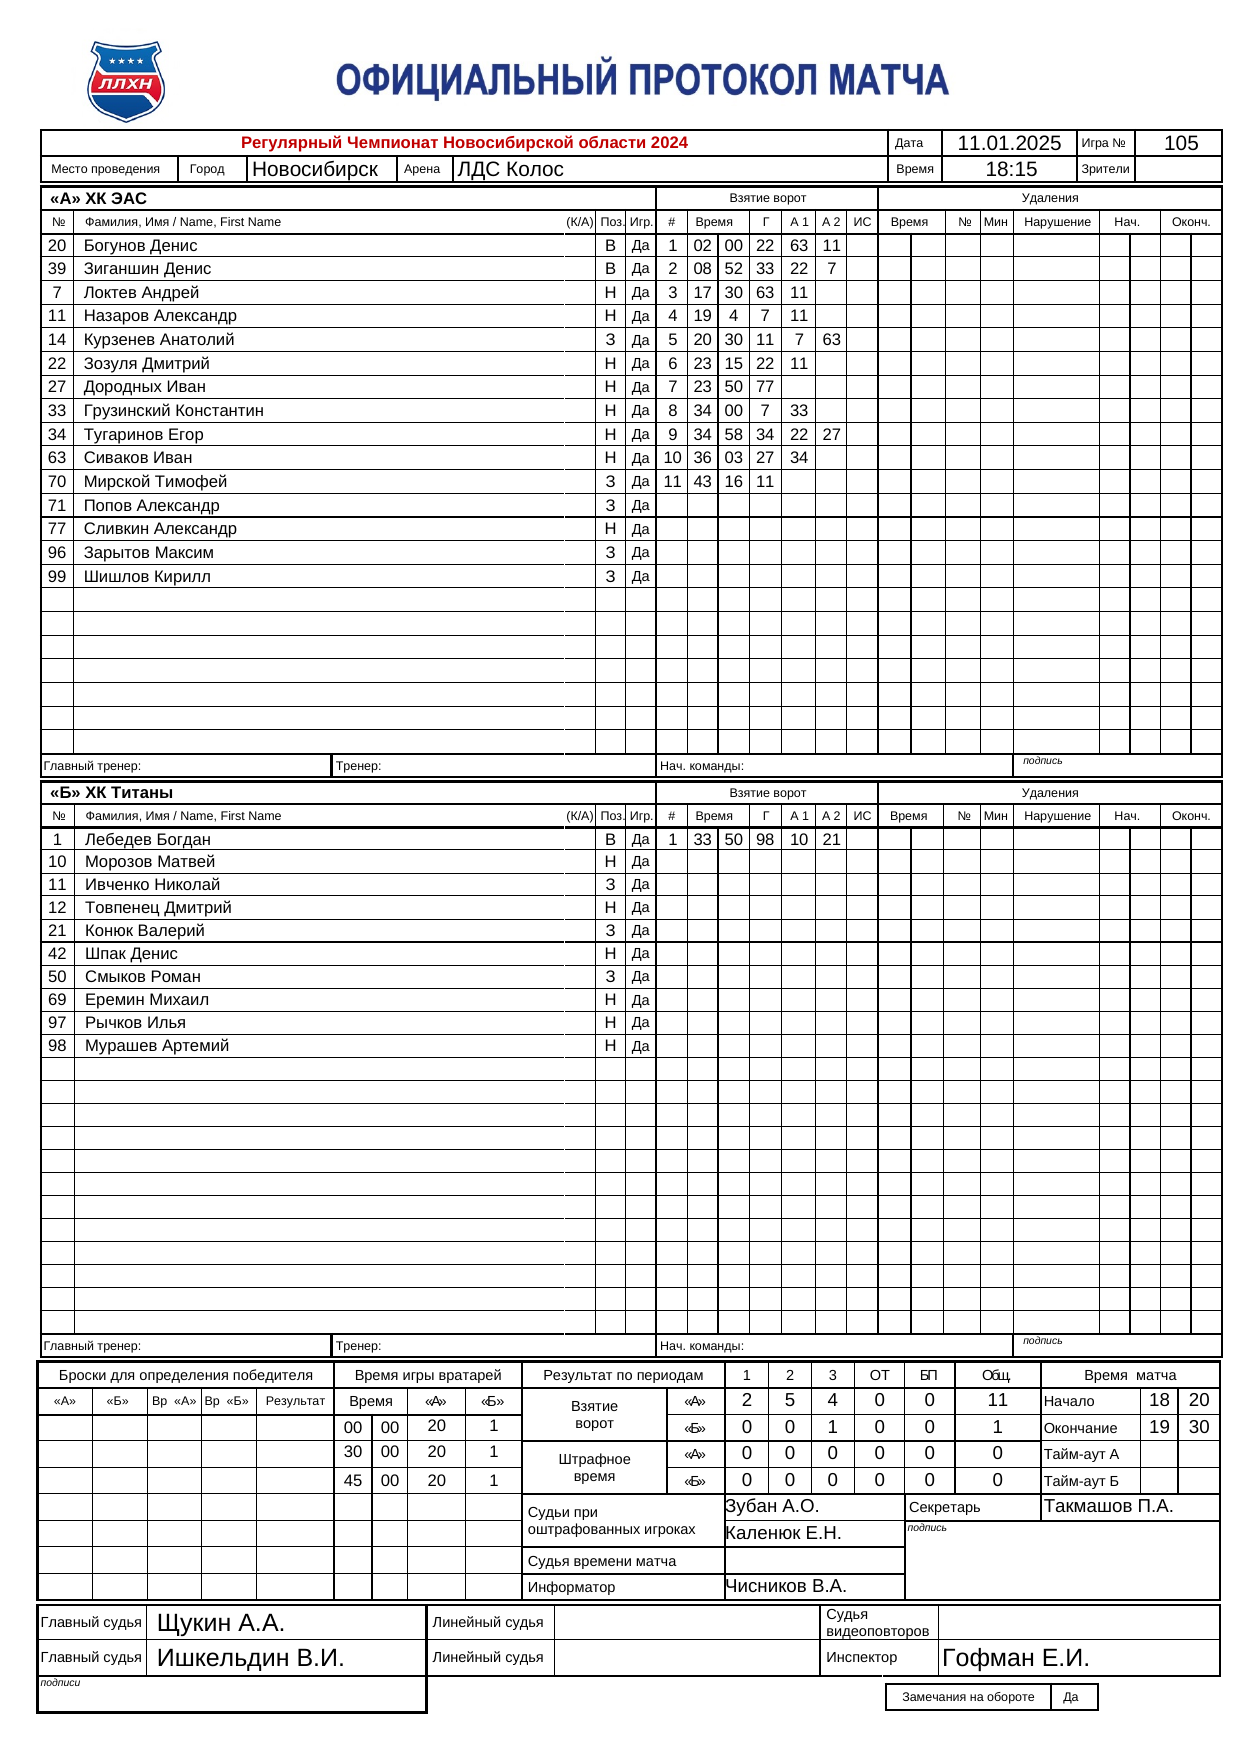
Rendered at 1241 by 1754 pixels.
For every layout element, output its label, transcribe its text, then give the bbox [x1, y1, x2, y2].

table_cell 34 [750, 423, 781, 445]
table_cell [782, 989, 815, 1011]
table_cell [1014, 376, 1099, 398]
table_cell 11 [750, 328, 781, 351]
table_cell [912, 1127, 943, 1149]
table_cell [1014, 1265, 1099, 1287]
table_cell [565, 636, 595, 658]
table_cell 7 [657, 376, 687, 398]
table_cell 23 [688, 376, 717, 398]
table_cell [466, 1521, 521, 1546]
table_cell Оконч. [1161, 211, 1221, 233]
table_cell [657, 1150, 687, 1172]
table_cell [1131, 281, 1160, 303]
table_cell В [596, 257, 625, 280]
table_cell [782, 518, 815, 540]
table_cell [912, 470, 945, 493]
table_cell [1014, 518, 1099, 540]
table_cell [816, 1265, 846, 1287]
table_cell [93, 1468, 147, 1493]
table_cell [1131, 943, 1160, 964]
table_cell [1131, 565, 1160, 587]
table_header Дата [889, 131, 941, 155]
table_cell [750, 1173, 781, 1195]
table_cell [1100, 966, 1129, 987]
table_cell 11 [782, 305, 815, 327]
table_cell [1192, 1311, 1221, 1333]
table_cell 20 [408, 1416, 465, 1440]
table_cell [782, 376, 815, 398]
table_cell [879, 281, 910, 303]
table_cell [1161, 541, 1190, 564]
table_cell [750, 966, 781, 987]
table_cell [1131, 659, 1160, 682]
table_cell [1131, 399, 1160, 422]
table_cell [912, 1150, 943, 1172]
table_cell [981, 1058, 1013, 1079]
table_cell Н [596, 518, 625, 540]
table_cell [782, 1196, 815, 1218]
table_cell [1161, 352, 1190, 374]
table_cell [1100, 874, 1129, 895]
table_cell [879, 1081, 910, 1103]
table_cell Курзенев Анатолий [74, 328, 564, 351]
table_cell [1161, 1012, 1190, 1033]
table_cell [565, 235, 595, 256]
table_cell [688, 1173, 717, 1195]
table_cell [782, 1311, 815, 1333]
table_cell [1131, 257, 1160, 280]
table_cell Назаров Александр [74, 305, 564, 327]
table_cell 21 [42, 920, 74, 941]
table_cell 11 [782, 352, 815, 374]
table_cell [981, 707, 1013, 729]
table_cell [1192, 1150, 1221, 1172]
table_cell [1136, 157, 1221, 181]
table_cell [847, 328, 877, 351]
table_cell Тренер: [333, 1335, 655, 1356]
table_cell [93, 1494, 147, 1520]
table_cell [750, 494, 781, 516]
table_cell [1100, 423, 1129, 445]
table_cell [847, 257, 877, 280]
table_cell [912, 1081, 943, 1103]
table_cell [981, 281, 1013, 303]
table_cell [879, 612, 910, 634]
table_cell Ишкельдин В.И. [147, 1640, 425, 1675]
table_cell [1161, 730, 1190, 753]
table_cell [657, 588, 687, 611]
table_cell 98 [42, 1035, 74, 1057]
table_cell [1131, 1081, 1160, 1103]
table_cell [596, 1242, 625, 1264]
table_cell [688, 1242, 717, 1264]
table_cell [847, 730, 877, 753]
table_cell [946, 470, 980, 493]
table_cell Г [750, 805, 781, 826]
table_cell [1161, 305, 1190, 327]
table_cell Нач. [1100, 211, 1160, 233]
table_cell [719, 659, 749, 682]
table_cell [596, 1219, 625, 1241]
table_cell [688, 541, 717, 564]
table_cell [626, 1242, 655, 1264]
table_cell А 1 [782, 805, 815, 826]
table_cell [688, 659, 717, 682]
table_cell 19 [1141, 1415, 1177, 1440]
table_cell [816, 446, 846, 469]
table_cell [626, 612, 655, 634]
table_cell [74, 636, 564, 658]
table_cell 7 [816, 257, 846, 280]
table_cell [688, 1219, 717, 1241]
table_cell [1131, 1058, 1160, 1079]
table_cell [944, 1219, 980, 1241]
table_cell [981, 1265, 1013, 1287]
table_cell [688, 612, 717, 634]
table_cell 4 [719, 305, 749, 327]
table_cell [847, 1265, 877, 1287]
table_cell [1100, 1173, 1129, 1195]
table_cell 19 [688, 305, 717, 327]
table_cell [1014, 1150, 1099, 1172]
table_cell Нарушение [1014, 805, 1099, 826]
table_cell 0 [905, 1415, 954, 1440]
table_cell [944, 1311, 980, 1333]
table_cell [75, 1127, 564, 1149]
table_cell [565, 1012, 595, 1033]
table_cell 0 [812, 1442, 854, 1467]
table_cell [626, 1104, 655, 1126]
table_cell [879, 896, 910, 918]
table_cell 77 [42, 518, 73, 540]
table_cell [816, 730, 846, 753]
table_cell [657, 707, 687, 729]
table_cell [93, 1574, 147, 1599]
table_cell [879, 730, 910, 753]
table_cell [912, 518, 945, 540]
table_header ОТ [855, 1363, 904, 1387]
table_cell [847, 399, 877, 422]
table_cell 30 [719, 281, 749, 303]
table_cell [373, 1547, 407, 1573]
table_cell [981, 565, 1013, 587]
table_cell [565, 1219, 595, 1241]
table_cell [626, 1081, 655, 1103]
table_cell [750, 588, 781, 611]
table_cell [750, 850, 781, 872]
table_cell [657, 1219, 687, 1241]
table_header Замечания на обороте [887, 1685, 1050, 1709]
table_cell Игр. [626, 211, 655, 233]
table_cell Рычков Илья [75, 1012, 564, 1033]
table_cell Да [626, 829, 655, 849]
table_cell [1131, 966, 1160, 987]
table_cell [912, 588, 945, 611]
table_cell [782, 541, 815, 564]
table_cell [816, 1173, 846, 1195]
table_cell [626, 588, 655, 611]
table_cell [688, 1311, 717, 1333]
table_cell 00 [373, 1416, 407, 1440]
table_cell 17 [688, 281, 717, 303]
table_cell [750, 730, 781, 753]
table_cell [1161, 920, 1190, 941]
table_cell [816, 943, 846, 964]
table_cell 71 [42, 494, 73, 516]
table_cell [750, 541, 781, 564]
table_cell [688, 707, 717, 729]
table_cell [847, 565, 877, 587]
table_cell [1179, 1468, 1219, 1493]
table_cell [1131, 446, 1160, 469]
table_cell [912, 989, 943, 1011]
table_cell [688, 989, 717, 1011]
table_cell [750, 1058, 781, 1079]
table_cell [816, 1288, 846, 1310]
table_cell [847, 943, 877, 964]
table_cell [912, 874, 943, 895]
table_cell [74, 612, 564, 634]
table_cell Да [626, 943, 655, 964]
table_cell 97 [42, 1012, 74, 1033]
table_cell [565, 1265, 595, 1287]
table_cell [879, 1219, 910, 1241]
table_cell 5 [657, 328, 687, 351]
table_cell [596, 1150, 625, 1172]
table_cell [1192, 659, 1221, 682]
table_cell [1100, 305, 1129, 327]
table_cell 0 [769, 1415, 811, 1440]
table_cell [981, 943, 1013, 964]
table_cell [981, 446, 1013, 469]
table_cell Да [626, 989, 655, 1011]
table_cell Время [688, 211, 749, 233]
table_cell [719, 1242, 749, 1264]
table_cell [688, 636, 717, 658]
table_cell [1014, 352, 1099, 374]
table_cell [981, 518, 1013, 540]
table_cell [1100, 257, 1129, 280]
table_cell Н [596, 1012, 625, 1033]
table_cell 10 [42, 850, 74, 872]
table_cell [596, 1127, 625, 1149]
table_cell [93, 1441, 147, 1467]
table_cell [1014, 730, 1099, 753]
table_cell «А» [668, 1389, 724, 1413]
table_cell Главный тренер: [42, 755, 330, 776]
table_cell [257, 1468, 333, 1493]
table_cell [596, 1311, 625, 1333]
table_cell 20 [1179, 1389, 1219, 1413]
table_cell [565, 920, 595, 941]
table_cell [565, 1196, 595, 1218]
table_cell [1192, 1012, 1221, 1033]
table_cell [912, 565, 945, 587]
table_cell [657, 1127, 687, 1149]
table_cell [879, 1035, 910, 1057]
table_cell [1141, 1441, 1177, 1467]
table_cell [565, 305, 595, 327]
table_cell 22 [750, 235, 781, 256]
table_cell [1192, 328, 1221, 351]
table_header Взятие ворот [657, 188, 877, 209]
table_cell «Б» [668, 1468, 724, 1493]
table_cell [1014, 446, 1099, 469]
table_cell [946, 659, 980, 682]
table_cell [1161, 1081, 1190, 1103]
table_cell [1179, 1441, 1219, 1467]
table_cell [1192, 494, 1221, 516]
table_cell [596, 1288, 625, 1310]
table_cell [981, 352, 1013, 374]
table_cell Да [626, 376, 655, 398]
table_cell № [946, 211, 980, 233]
table_cell Да [626, 541, 655, 564]
table_cell Нач. команды: [657, 1335, 1012, 1356]
table_cell [466, 1494, 521, 1520]
table_cell Да [626, 920, 655, 941]
table_cell [750, 1035, 781, 1057]
table_cell Еремин Михаил [75, 989, 564, 1011]
table_cell [626, 1288, 655, 1310]
table_cell [657, 1196, 687, 1218]
table_cell Да [626, 235, 655, 256]
table_cell [1192, 850, 1221, 872]
table_cell [1161, 636, 1190, 658]
table_cell [719, 943, 749, 964]
table_cell Сиваков Иван [74, 446, 564, 469]
table_cell [1014, 874, 1099, 895]
table_cell 0 [855, 1415, 904, 1440]
table_cell [565, 989, 595, 1011]
table_cell [1100, 328, 1129, 351]
table_cell [1192, 1219, 1221, 1241]
table_cell [1161, 707, 1190, 729]
table_cell [688, 1265, 717, 1287]
table_cell [1161, 966, 1190, 987]
table_cell [1014, 707, 1099, 729]
table_cell 03 [719, 446, 749, 469]
table_cell [1014, 1242, 1099, 1264]
table_cell [657, 1265, 687, 1287]
table_cell [782, 966, 815, 987]
table_cell 0 [855, 1389, 904, 1413]
table_cell 70 [42, 470, 73, 493]
table_cell [946, 423, 980, 445]
table_cell [939, 1606, 1219, 1639]
table_cell [719, 1104, 749, 1126]
table_cell [847, 874, 877, 895]
table_cell [1100, 446, 1129, 469]
table_cell [782, 494, 815, 516]
table_cell 10 [782, 829, 815, 849]
table_cell [1014, 235, 1099, 256]
table_cell [1100, 588, 1129, 611]
table_cell 1 [812, 1415, 854, 1440]
table_cell [719, 920, 749, 941]
table_cell [626, 659, 655, 682]
table_cell [912, 281, 945, 303]
table_cell [847, 235, 877, 256]
table_cell [42, 707, 73, 729]
table_cell [1192, 896, 1221, 918]
table_cell Штрафное время [523, 1442, 666, 1493]
table_cell [1131, 1104, 1160, 1126]
table_cell [816, 1127, 846, 1149]
table_cell [1131, 612, 1160, 634]
table_cell [39, 1441, 92, 1467]
table_cell [719, 730, 749, 753]
table_cell [1161, 235, 1190, 256]
table_cell [148, 1574, 201, 1599]
table_cell [565, 1242, 595, 1264]
table_cell [944, 896, 980, 918]
table_cell 3 [657, 281, 687, 303]
table_cell [750, 683, 781, 706]
table_cell [879, 423, 910, 445]
table_cell [596, 659, 625, 682]
table_header 2 [769, 1363, 811, 1387]
table_cell [946, 730, 980, 753]
table_cell [1131, 1173, 1160, 1195]
table_cell [879, 352, 910, 374]
table_cell 1 [466, 1441, 521, 1467]
table_cell 0 [726, 1442, 768, 1467]
table_cell [981, 1196, 1013, 1218]
table_cell [1161, 1219, 1190, 1241]
table_cell Г [750, 211, 781, 233]
table_cell [1192, 707, 1221, 729]
table_header 3 [812, 1363, 854, 1387]
table_cell [879, 683, 910, 706]
table_cell [879, 707, 910, 729]
table_cell [981, 730, 1013, 753]
table_cell [981, 966, 1013, 987]
table_cell [39, 1547, 92, 1573]
table_cell [1131, 920, 1160, 941]
table_cell [879, 943, 910, 964]
table_cell Да [626, 399, 655, 422]
table_cell [565, 1150, 595, 1172]
table_cell [847, 305, 877, 327]
table_cell [75, 1173, 564, 1195]
table_cell Н [596, 399, 625, 422]
table_cell Н [596, 989, 625, 1011]
table_cell [1161, 1173, 1190, 1195]
table_cell [946, 541, 980, 564]
table_cell 27 [816, 423, 846, 445]
table_cell Шпак Денис [75, 943, 564, 964]
table_cell Н [596, 1035, 625, 1057]
table_cell [1131, 541, 1160, 564]
table_cell [816, 920, 846, 941]
table_cell [981, 1127, 1013, 1149]
table_cell [1192, 305, 1221, 327]
table_cell Тугаринов Егор [74, 423, 564, 445]
table_cell [202, 1416, 256, 1440]
table_cell 1 [466, 1468, 521, 1493]
table_cell [657, 966, 687, 987]
table_cell [565, 874, 595, 895]
table_cell [719, 1035, 749, 1057]
table_cell Информатор [523, 1575, 724, 1599]
table_cell [1014, 896, 1099, 918]
table_cell [596, 612, 625, 634]
table_cell З [596, 328, 625, 351]
table_cell [688, 730, 717, 753]
table_cell [657, 1242, 687, 1264]
table_cell [1131, 1219, 1160, 1241]
table_cell [688, 1196, 717, 1218]
table_cell [42, 1265, 74, 1287]
table_cell [946, 518, 980, 540]
table_cell [750, 1150, 781, 1172]
table_cell [596, 1196, 625, 1218]
table_cell [750, 989, 781, 1011]
table_cell [596, 636, 625, 658]
table_cell [912, 257, 945, 280]
table_cell [1100, 281, 1129, 303]
table_cell [1131, 1288, 1160, 1310]
table_cell [847, 989, 877, 1011]
table_cell [879, 328, 910, 351]
table_cell Локтев Андрей [74, 281, 564, 303]
table_cell подпись [906, 1522, 1219, 1599]
table_cell 99 [42, 565, 73, 587]
table_cell [657, 1311, 687, 1333]
table_cell [944, 943, 980, 964]
table_header Игра № [1078, 131, 1134, 155]
table_cell В [596, 829, 625, 849]
table_cell [1161, 943, 1190, 964]
table_header Броски для определения победителя [39, 1363, 333, 1387]
table_cell [944, 1173, 980, 1195]
table_cell [1131, 1311, 1160, 1333]
table_cell [565, 588, 595, 611]
table_cell [148, 1441, 201, 1467]
table_cell Новосибирск [248, 157, 396, 181]
table_cell [565, 328, 595, 351]
table_cell 36 [688, 446, 717, 469]
table_cell [42, 1311, 74, 1333]
table_cell [1100, 920, 1129, 941]
table_cell [1161, 1196, 1190, 1218]
table_cell [719, 989, 749, 1011]
table_cell [657, 1173, 687, 1195]
table_cell З [596, 541, 625, 564]
table_cell [1014, 565, 1099, 587]
table_cell [75, 1196, 564, 1218]
table_cell Время [889, 157, 941, 181]
table_cell [946, 565, 980, 587]
table_cell [565, 966, 595, 987]
table_cell Игр. [626, 805, 655, 826]
table_header 105 [1136, 131, 1221, 155]
table_cell Грузинский Константин [74, 399, 564, 422]
table_cell [565, 1173, 595, 1195]
table_cell [879, 376, 910, 398]
table_cell [944, 989, 980, 1011]
table_cell Да [626, 257, 655, 280]
table_cell 00 [373, 1441, 407, 1467]
table_cell А 2 [816, 211, 846, 233]
table_cell [946, 446, 980, 469]
table_cell [626, 1196, 655, 1218]
table_cell [1192, 423, 1221, 445]
table_cell (К/А) [565, 805, 595, 826]
table_cell [428, 1677, 882, 1711]
table_cell [816, 707, 846, 729]
table_cell [879, 1127, 910, 1149]
table_cell 43 [688, 470, 717, 493]
table_cell 50 [719, 829, 749, 849]
table_cell [565, 494, 595, 516]
table_cell [657, 1104, 687, 1126]
table_cell [335, 1547, 371, 1573]
table_cell [1131, 683, 1160, 706]
table_cell [1014, 1104, 1099, 1126]
table_cell 63 [750, 281, 781, 303]
table_cell [879, 874, 910, 895]
table_cell [719, 636, 749, 658]
table_cell 0 [905, 1389, 954, 1413]
table_cell [719, 1288, 749, 1310]
table_cell [1161, 874, 1190, 895]
table_cell [782, 874, 815, 895]
table_cell [847, 896, 877, 918]
table_cell [946, 235, 980, 256]
table_cell 20 [408, 1441, 465, 1467]
table_cell 77 [750, 376, 781, 398]
table_cell [1161, 896, 1190, 918]
table_cell [75, 1265, 564, 1287]
table_cell [782, 470, 815, 493]
table_cell [816, 1219, 846, 1241]
table_cell [39, 1521, 92, 1546]
table_cell 08 [688, 257, 717, 280]
table_cell [148, 1521, 201, 1546]
table_cell [782, 565, 815, 587]
table_cell [1161, 399, 1190, 422]
table_cell [782, 943, 815, 964]
table_cell 0 [855, 1468, 904, 1493]
table_cell [816, 565, 846, 587]
table_cell [879, 235, 910, 256]
table_cell 11 [816, 235, 846, 256]
table_cell [879, 1311, 910, 1333]
table_cell [1100, 850, 1129, 872]
table_cell [750, 707, 781, 729]
table_cell [912, 1219, 943, 1241]
table_header Удаления [879, 188, 1221, 209]
table_cell [1192, 1127, 1221, 1149]
table_cell [1100, 1219, 1129, 1241]
table_cell Да [626, 352, 655, 374]
table_cell [42, 730, 73, 753]
table_cell [565, 423, 595, 445]
table_cell [626, 683, 655, 706]
table_cell [1100, 376, 1129, 398]
table_cell [981, 920, 1013, 941]
table_cell 16 [719, 470, 749, 493]
table_cell [912, 636, 945, 658]
table_cell [1100, 235, 1129, 256]
table_cell [1100, 989, 1129, 1011]
table_cell [944, 850, 980, 872]
table_cell [719, 494, 749, 516]
table_cell [565, 1127, 595, 1149]
table_cell [879, 470, 910, 493]
table_cell «А» [39, 1389, 92, 1413]
table_cell «Б » [466, 1389, 521, 1413]
table_cell [879, 1196, 910, 1218]
table_cell [847, 1035, 877, 1057]
table_cell [946, 352, 980, 374]
table_cell З [596, 966, 625, 987]
table_cell 33 [782, 399, 815, 422]
table_cell [1014, 541, 1099, 564]
table_cell 50 [719, 376, 749, 398]
table_cell [719, 588, 749, 611]
table_cell [657, 683, 687, 706]
table_cell [719, 1173, 749, 1195]
table_cell [816, 352, 846, 374]
table_cell [1141, 1468, 1177, 1493]
table_cell [1192, 446, 1221, 469]
table_cell А 2 [816, 805, 846, 826]
table_cell [912, 494, 945, 516]
table_cell [373, 1521, 407, 1546]
table_cell [847, 1219, 877, 1241]
table_cell [816, 1104, 846, 1126]
table_cell Нач. [1100, 805, 1160, 826]
table_cell Н [596, 376, 625, 398]
table_cell [782, 1081, 815, 1103]
table_header «Б» ХК Титаны [42, 783, 655, 803]
table_cell [782, 1104, 815, 1126]
table_cell [912, 920, 943, 941]
table_cell [912, 659, 945, 682]
table_cell № [42, 805, 74, 826]
table_cell [847, 1150, 877, 1172]
table_cell [816, 1242, 846, 1264]
table_cell [719, 541, 749, 564]
table_cell [1192, 352, 1221, 374]
table_cell [657, 1081, 687, 1103]
table_cell [912, 1242, 943, 1264]
table_cell [565, 281, 595, 303]
table_cell [1161, 989, 1190, 1011]
table_cell [912, 896, 943, 918]
table_cell [1192, 1035, 1221, 1057]
table_cell [75, 1150, 564, 1172]
table_cell [1014, 1173, 1099, 1195]
table_cell [657, 1058, 687, 1079]
table_cell [75, 1081, 564, 1103]
table_cell [719, 874, 749, 895]
table_cell [912, 446, 945, 469]
table_cell [1161, 683, 1190, 706]
table_cell [1100, 565, 1129, 587]
table_cell [1100, 1127, 1129, 1149]
table_cell З [596, 470, 625, 493]
table_cell [816, 1311, 846, 1333]
table_cell Зубан А.О. [726, 1495, 904, 1520]
table_cell [782, 707, 815, 729]
table_cell [879, 565, 910, 587]
table_cell [944, 1150, 980, 1172]
table_cell [688, 1035, 717, 1057]
table_cell [257, 1521, 333, 1546]
table_cell [688, 850, 717, 872]
table_cell [847, 966, 877, 987]
table_cell ЛДС Колос [454, 157, 887, 181]
table_cell [1192, 874, 1221, 895]
table_cell [1100, 494, 1129, 516]
table_cell [981, 683, 1013, 706]
table_cell [1100, 1104, 1129, 1126]
table_cell [1131, 1150, 1160, 1172]
table_cell [944, 1058, 980, 1079]
table_cell [981, 989, 1013, 1011]
table_cell [981, 376, 1013, 398]
table_cell [1014, 659, 1099, 682]
table_cell [42, 1242, 74, 1264]
table_cell [946, 257, 980, 280]
table_header Да [1052, 1685, 1097, 1709]
table_cell [816, 376, 846, 398]
table_cell [981, 1311, 1013, 1333]
table_cell [879, 588, 910, 611]
table_cell [912, 966, 943, 987]
table_cell [1014, 683, 1099, 706]
table_cell [688, 966, 717, 987]
table_cell 15 [719, 352, 749, 374]
table_cell [93, 1416, 147, 1440]
table_cell [555, 1640, 819, 1675]
table_cell [782, 1150, 815, 1172]
table_cell Смыков Роман [75, 966, 564, 987]
table_cell [879, 257, 910, 280]
table_cell [1100, 683, 1129, 706]
table_cell [1014, 966, 1099, 987]
table_cell 11 [782, 281, 815, 303]
table_cell [93, 1521, 147, 1546]
table_cell Тайм-аут Б [1042, 1468, 1140, 1493]
table_cell [75, 1242, 564, 1264]
table_cell [1131, 989, 1160, 1011]
table_cell Мирской Тимофей [74, 470, 564, 493]
table_cell [782, 1288, 815, 1310]
table_cell [816, 636, 846, 658]
table_cell 23 [688, 352, 717, 374]
table_cell 00 [373, 1468, 407, 1493]
table_cell Да [626, 1012, 655, 1033]
table_cell Каленюк Е.Н. [726, 1521, 904, 1546]
table_cell [565, 470, 595, 493]
table_cell [1100, 352, 1129, 374]
table_cell Да [626, 966, 655, 987]
table_cell [1100, 541, 1129, 564]
table_cell [944, 920, 980, 941]
table_cell Да [626, 518, 655, 540]
table_cell [816, 989, 846, 1011]
table_cell Вр «А» [148, 1389, 201, 1413]
table_cell [688, 1012, 717, 1033]
table_cell [946, 588, 980, 611]
table_cell [1014, 1012, 1099, 1033]
table_cell [719, 518, 749, 540]
table_cell Гофман Е.И. [939, 1640, 1219, 1675]
table_cell [565, 1058, 595, 1079]
table_cell [1161, 470, 1190, 493]
table_cell 0 [769, 1442, 811, 1467]
table_cell [148, 1416, 201, 1440]
table_cell [981, 1219, 1013, 1241]
table_cell [879, 1173, 910, 1195]
table_cell [626, 1150, 655, 1172]
table_cell [816, 281, 846, 303]
table_cell 12 [42, 896, 74, 918]
table_cell [912, 423, 945, 445]
table_cell [879, 1242, 910, 1264]
table_cell [782, 850, 815, 872]
table_cell Да [626, 494, 655, 516]
table_cell [1161, 423, 1190, 445]
table_cell [912, 850, 943, 872]
table_cell Начало [1042, 1389, 1140, 1413]
table_cell 7 [750, 305, 781, 327]
table_cell [257, 1441, 333, 1467]
table_cell [596, 707, 625, 729]
table_cell 7 [782, 328, 815, 351]
table_cell [657, 518, 687, 540]
table_cell [750, 659, 781, 682]
table_cell [912, 1012, 943, 1033]
table_cell [719, 1127, 749, 1149]
table_cell [750, 1012, 781, 1033]
table_cell [1192, 1242, 1221, 1264]
table_cell В [596, 235, 625, 256]
table_cell Нарушение [1014, 211, 1099, 233]
table_cell [879, 446, 910, 469]
table_cell [1161, 1035, 1190, 1057]
table_cell [565, 257, 595, 280]
table_cell Да [626, 328, 655, 351]
table_cell З [596, 920, 625, 941]
table_cell [1014, 1127, 1099, 1149]
table_cell [981, 1104, 1013, 1126]
table_cell [912, 352, 945, 374]
table_cell [373, 1574, 407, 1599]
table_cell [565, 1311, 595, 1333]
table_cell [879, 989, 910, 1011]
table_cell [726, 1548, 904, 1573]
table_cell [847, 518, 877, 540]
table_cell [1100, 659, 1129, 682]
table_cell [1014, 328, 1099, 351]
table_cell [879, 1288, 910, 1310]
table_cell [847, 376, 877, 398]
table_cell [335, 1574, 371, 1599]
table_header БП [905, 1363, 954, 1387]
table_cell [596, 730, 625, 753]
table_cell 10 [657, 446, 687, 469]
table_cell [1014, 1219, 1099, 1241]
table_cell Н [596, 352, 625, 374]
table_cell [657, 1288, 687, 1310]
table_cell [847, 707, 877, 729]
table_cell [688, 588, 717, 611]
table_cell [750, 518, 781, 540]
table_cell 42 [42, 943, 74, 964]
table_cell [750, 920, 781, 941]
table_header Удаления [879, 783, 1221, 803]
table_cell [1161, 376, 1190, 398]
table_cell [879, 659, 910, 682]
table_cell [847, 920, 877, 941]
table_cell 34 [782, 446, 815, 469]
table_cell [750, 636, 781, 658]
table_cell [1014, 636, 1099, 658]
table_cell 1 [466, 1416, 521, 1440]
table_cell Мин [981, 211, 1013, 233]
table_cell [912, 612, 945, 634]
table_cell [912, 943, 943, 964]
table_cell [1131, 1265, 1160, 1287]
table_cell [1161, 281, 1190, 303]
table_cell Чисников В.А. [726, 1575, 904, 1599]
table_cell [912, 707, 945, 729]
table_cell [74, 659, 564, 682]
table_cell [1161, 850, 1190, 872]
table_cell [688, 494, 717, 516]
table_cell Н [596, 281, 625, 303]
table_cell Тренер: [333, 755, 655, 776]
table_cell [1100, 518, 1129, 540]
table_cell [1014, 281, 1099, 303]
table_cell 34 [688, 423, 717, 445]
table_cell 63 [42, 446, 73, 469]
table_cell [879, 518, 910, 540]
table_cell [981, 636, 1013, 658]
table_cell [1131, 305, 1160, 327]
table_cell [626, 1058, 655, 1079]
table_cell [202, 1574, 256, 1599]
table_cell [626, 1265, 655, 1287]
table_cell [816, 518, 846, 540]
table_cell [944, 966, 980, 987]
table_cell 00 [335, 1416, 371, 1440]
table_cell [39, 1416, 92, 1440]
table_cell [1131, 1035, 1160, 1057]
table_cell [408, 1494, 465, 1520]
table_cell 0 [726, 1468, 768, 1493]
table_cell Ивченко Николай [75, 874, 564, 895]
table_cell [719, 850, 749, 872]
table_cell [847, 494, 877, 516]
table_cell [1014, 920, 1099, 941]
table_cell [879, 850, 910, 872]
table_cell [912, 235, 945, 256]
table_cell [816, 1058, 846, 1079]
table_header Регулярный Чемпионат Новосибирской области 2024 [42, 131, 887, 155]
table_cell [1100, 1196, 1129, 1218]
table_cell [944, 1012, 980, 1033]
table_cell [335, 1494, 371, 1520]
table_cell № [42, 211, 73, 233]
table_cell [750, 1196, 781, 1218]
table_cell [1100, 1035, 1129, 1057]
table_cell [688, 1150, 717, 1172]
table_cell 1 [657, 829, 687, 849]
table_cell Главный судья [39, 1606, 146, 1639]
table_cell [596, 1265, 625, 1287]
table_cell [202, 1441, 256, 1467]
table_cell Н [596, 305, 625, 327]
table_cell [912, 1173, 943, 1195]
table_cell Город [179, 157, 246, 181]
table_cell [816, 1150, 846, 1172]
table_cell Н [596, 943, 625, 964]
table_cell 18:15 [943, 157, 1076, 181]
table_cell [1192, 1104, 1221, 1126]
table_cell [1100, 1150, 1129, 1172]
table_cell [782, 1265, 815, 1287]
table_cell Зозуля Дмитрий [74, 352, 564, 374]
table_cell [847, 1058, 877, 1079]
table_cell [1014, 257, 1099, 280]
table_cell [719, 896, 749, 918]
table_cell З [596, 874, 625, 895]
table_cell [912, 541, 945, 564]
table_cell [946, 281, 980, 303]
table_cell [1161, 1150, 1190, 1172]
table_cell Инспектор [821, 1640, 938, 1675]
table_cell [1014, 1058, 1099, 1079]
table_cell 63 [816, 328, 846, 351]
table_cell [981, 1173, 1013, 1195]
table_cell [750, 1219, 781, 1241]
table_cell [750, 565, 781, 587]
table_cell [1192, 943, 1221, 964]
table_cell [42, 636, 73, 658]
table_cell 52 [719, 257, 749, 280]
table_cell 27 [42, 376, 73, 398]
table_cell Морозов Матвей [75, 850, 564, 872]
table_cell [75, 1219, 564, 1241]
table_cell 0 [905, 1442, 954, 1467]
table_cell 11 [42, 874, 74, 895]
table_cell 33 [750, 257, 781, 280]
table_cell [1131, 328, 1160, 351]
table_cell [1100, 1012, 1129, 1033]
table_cell 7 [42, 281, 73, 303]
table_cell [75, 1288, 564, 1310]
table_cell 34 [688, 399, 717, 422]
table_cell Линейный судья [428, 1606, 554, 1639]
table_cell Окончание [1042, 1415, 1140, 1440]
table_cell [847, 281, 877, 303]
table_cell ИС [847, 805, 877, 826]
table_cell [657, 850, 687, 872]
table_cell [981, 423, 1013, 445]
table_cell [1131, 235, 1160, 256]
table_cell А 1 [782, 211, 815, 233]
table_cell [1100, 829, 1129, 849]
table_cell [750, 1127, 781, 1149]
table_cell [1161, 1311, 1190, 1333]
table_cell [1161, 518, 1190, 540]
table_cell [257, 1494, 333, 1520]
table_cell 27 [750, 446, 781, 469]
table_cell Да [626, 305, 655, 327]
table_cell [1014, 494, 1099, 516]
table_cell 11 [42, 305, 73, 327]
table_cell [816, 874, 846, 895]
table_cell [944, 1127, 980, 1149]
table_cell [1100, 636, 1129, 658]
table_cell [719, 1219, 749, 1241]
table_cell [847, 683, 877, 706]
table_cell # [657, 211, 687, 233]
table_cell [596, 683, 625, 706]
table_cell [719, 1311, 749, 1333]
table_cell [1161, 565, 1190, 587]
table_cell подписи [39, 1677, 425, 1711]
table_cell [1014, 943, 1099, 964]
table_cell [1131, 1196, 1160, 1218]
table_cell [944, 1196, 980, 1218]
table_cell [93, 1547, 147, 1573]
table_cell Такмашов П.А. [1042, 1495, 1219, 1520]
table_cell [981, 1012, 1013, 1033]
table_cell [657, 920, 687, 941]
table_cell [782, 612, 815, 634]
table_cell 0 [956, 1442, 1040, 1467]
table_cell [596, 1173, 625, 1195]
table_cell 0 [769, 1468, 811, 1493]
table_cell [847, 659, 877, 682]
table_cell [565, 850, 595, 872]
table_cell [688, 1081, 717, 1103]
table_cell Да [626, 281, 655, 303]
table_cell [944, 1104, 980, 1126]
table_cell [1014, 1081, 1099, 1103]
table_cell Да [626, 565, 655, 587]
table_cell [1192, 966, 1221, 987]
table_cell [816, 683, 846, 706]
table_cell 00 [719, 235, 749, 256]
table_cell [1131, 518, 1160, 540]
table_cell [74, 730, 564, 753]
table_cell [408, 1521, 465, 1546]
table_cell [335, 1521, 371, 1546]
table_cell [944, 829, 980, 849]
table_cell [1161, 494, 1190, 516]
table_cell 5 [769, 1389, 811, 1413]
table_cell [981, 829, 1013, 849]
table_cell [944, 1288, 980, 1310]
table_cell [657, 989, 687, 1011]
table_cell 30 [719, 328, 749, 351]
table_cell [1192, 541, 1221, 564]
table_cell [42, 1104, 74, 1126]
table_cell [912, 829, 943, 849]
table_cell [719, 966, 749, 987]
table_cell 20 [408, 1468, 465, 1493]
table_cell Сливкин Александр [74, 518, 564, 540]
table_cell Н [596, 850, 625, 872]
table_cell [879, 1265, 910, 1287]
table_cell [782, 1219, 815, 1241]
table_cell 34 [42, 423, 73, 445]
table_cell «Б» [668, 1415, 724, 1440]
table_cell 50 [42, 966, 74, 987]
table_cell 11 [657, 470, 687, 493]
table_cell [657, 896, 687, 918]
table_cell [847, 470, 877, 493]
table_cell [626, 1127, 655, 1149]
table_cell [782, 896, 815, 918]
table_cell [879, 494, 910, 516]
table_cell Да [626, 470, 655, 493]
table_cell [1131, 874, 1160, 895]
table_cell [1100, 1242, 1129, 1264]
table_cell 11 [956, 1389, 1040, 1413]
table_cell [816, 1081, 846, 1103]
table_cell [816, 470, 846, 493]
table_cell [847, 1081, 877, 1103]
table_header «А» ХК ЭАС [42, 188, 655, 209]
table_cell [1099, 1682, 1220, 1711]
table_cell 0 [855, 1442, 904, 1467]
table_cell [719, 707, 749, 729]
table_cell Арена [398, 157, 452, 181]
table_cell [596, 1081, 625, 1103]
table_cell [688, 874, 717, 895]
table_cell [74, 707, 564, 729]
table_cell Секретарь [906, 1495, 1040, 1520]
table_cell [750, 1288, 781, 1310]
table_cell [466, 1547, 521, 1573]
table_cell [626, 1219, 655, 1241]
table_cell [1131, 423, 1160, 445]
table_cell [1014, 1311, 1099, 1333]
table_cell «Б» [93, 1389, 147, 1413]
table_cell [912, 1196, 943, 1218]
table_cell [626, 707, 655, 729]
table_cell [1192, 235, 1221, 256]
table_cell Богунов Денис [74, 235, 564, 256]
table_cell [847, 1288, 877, 1310]
table_cell 58 [719, 423, 749, 445]
table_cell Время [879, 805, 943, 826]
table_cell [912, 1288, 943, 1310]
table_cell [1100, 730, 1129, 753]
table_cell [847, 636, 877, 658]
table_cell [42, 1288, 74, 1310]
table_cell Да [626, 896, 655, 918]
table_cell [39, 1574, 92, 1599]
table_cell 45 [335, 1468, 371, 1493]
table_cell Н [596, 896, 625, 918]
table_cell 30 [335, 1441, 371, 1467]
table_cell [847, 352, 877, 374]
table_cell [657, 636, 687, 658]
table_cell [626, 730, 655, 753]
table_cell Судья видеоповторов [821, 1606, 938, 1639]
table_cell [257, 1574, 333, 1599]
table_cell 0 [956, 1468, 1040, 1493]
table_cell [847, 1173, 877, 1195]
table_cell [42, 659, 73, 682]
table_cell [1192, 1265, 1221, 1287]
table_cell [847, 1012, 877, 1033]
table_cell [1131, 376, 1160, 398]
table_cell [565, 659, 595, 682]
table_cell [688, 920, 717, 941]
table_cell [912, 328, 945, 351]
table_cell 20 [42, 235, 73, 256]
table_cell Фамилия, Имя / Name, First Name [75, 805, 565, 826]
table_cell [1014, 470, 1099, 493]
table_cell 98 [750, 829, 781, 849]
table_cell 21 [816, 829, 846, 849]
table_cell [688, 1058, 717, 1079]
table_cell Нач. команды: [657, 755, 1012, 776]
table_cell Тайм-аут А [1042, 1441, 1140, 1467]
table_cell [42, 612, 73, 634]
table_cell [847, 423, 877, 445]
table_cell [596, 588, 625, 611]
table_cell [75, 1311, 564, 1333]
table_cell Да [626, 850, 655, 872]
table_cell [782, 1127, 815, 1149]
table_cell [565, 1081, 595, 1103]
table_cell [1192, 683, 1221, 706]
table_cell 22 [782, 423, 815, 445]
table_cell [816, 966, 846, 987]
table_cell [816, 305, 846, 327]
table_cell [257, 1416, 333, 1440]
table_cell [257, 1547, 333, 1573]
table_cell [912, 683, 945, 706]
table_cell [1192, 399, 1221, 422]
table_cell [42, 1173, 74, 1195]
table_cell [688, 518, 717, 540]
table_cell [42, 588, 73, 611]
table_cell 4 [657, 305, 687, 327]
table_cell [1100, 399, 1129, 422]
table_cell [782, 920, 815, 941]
table_cell [565, 352, 595, 374]
table_cell [981, 328, 1013, 351]
table_cell [946, 683, 980, 706]
table_cell Главный судья [39, 1640, 146, 1675]
table_cell 2 [726, 1389, 768, 1413]
table_cell [1100, 1288, 1129, 1310]
table_cell Зиганшин Денис [74, 257, 564, 280]
table_cell [750, 874, 781, 895]
table_cell 22 [782, 257, 815, 280]
table_cell [1192, 989, 1221, 1011]
table_cell [565, 1288, 595, 1310]
table_cell [42, 683, 73, 706]
table_cell № [944, 805, 980, 826]
table_cell [981, 1150, 1013, 1172]
table_cell [750, 1265, 781, 1287]
table_cell [657, 541, 687, 564]
table_cell [75, 1058, 564, 1079]
table_cell подпись [1014, 1335, 1221, 1356]
table_cell 33 [42, 399, 73, 422]
table_cell [1192, 518, 1221, 540]
table_cell 0 [812, 1468, 854, 1493]
table_cell Мурашев Артемий [75, 1035, 564, 1057]
table_cell [688, 565, 717, 587]
table_cell 11 [750, 470, 781, 493]
table_cell [750, 1242, 781, 1264]
table_cell [719, 1012, 749, 1033]
table_cell [688, 1288, 717, 1310]
table_cell [816, 1012, 846, 1033]
table_cell [148, 1494, 201, 1520]
table_cell [688, 943, 717, 964]
table_cell [1161, 1265, 1190, 1287]
table_cell [626, 1173, 655, 1195]
table_cell [565, 446, 595, 469]
table_cell [981, 235, 1013, 256]
table_cell [883, 1677, 1220, 1681]
table_cell [750, 896, 781, 918]
table_cell 02 [688, 235, 717, 256]
table_cell [1100, 1265, 1129, 1287]
table_cell Дородных Иван [74, 376, 564, 398]
table_cell [879, 305, 910, 327]
table_cell [1161, 328, 1190, 351]
table_cell [1161, 829, 1190, 849]
table_cell [879, 399, 910, 422]
table_cell [1014, 1288, 1099, 1310]
table_cell # [657, 805, 687, 826]
table_cell [1100, 896, 1129, 918]
table_cell [1131, 1012, 1160, 1033]
table_cell [879, 1058, 910, 1079]
table_cell [565, 612, 595, 634]
table_header 1 [726, 1363, 768, 1387]
table_cell [1161, 1242, 1190, 1264]
table_cell [847, 1104, 877, 1126]
table_cell подпись [1014, 755, 1221, 776]
table_header Время игры вратарей [335, 1363, 521, 1387]
table_cell [202, 1521, 256, 1546]
table_cell [750, 612, 781, 634]
table_cell [1161, 1058, 1190, 1079]
table_cell Главный тренер: [42, 1335, 330, 1356]
table_cell [981, 1035, 1013, 1057]
table_cell [1100, 707, 1129, 729]
picture [5, 28, 1179, 129]
table_cell [946, 707, 980, 729]
table_cell [879, 920, 910, 941]
table_cell [1192, 1288, 1221, 1310]
table_cell [944, 1242, 980, 1264]
table_cell [782, 659, 815, 682]
table_cell [1192, 829, 1221, 849]
table_cell [657, 494, 687, 516]
table_cell [981, 1288, 1013, 1310]
table_cell [750, 1104, 781, 1126]
table_cell [981, 1081, 1013, 1103]
table_cell [750, 1311, 781, 1333]
table_cell Линейный судья [428, 1640, 554, 1675]
table_cell [719, 1150, 749, 1172]
table_cell [981, 874, 1013, 895]
table_cell Судья времени матча [523, 1548, 724, 1573]
table_cell [565, 730, 595, 753]
table_cell [946, 636, 980, 658]
table_header Время матча [1042, 1363, 1219, 1387]
table_cell 00 [719, 399, 749, 422]
table_cell 0 [726, 1415, 768, 1440]
table_cell [42, 1058, 74, 1079]
table_cell 1 [956, 1415, 1040, 1440]
table_cell 8 [657, 399, 687, 422]
table_cell [719, 683, 749, 706]
table_cell [1161, 1104, 1190, 1126]
table_cell 69 [42, 989, 74, 1011]
table_header Результат по периодам [523, 1363, 724, 1387]
table_cell Зарытов Максим [74, 541, 564, 564]
table_cell [657, 874, 687, 895]
table_cell [816, 896, 846, 918]
table_cell [946, 328, 980, 351]
table_cell [981, 470, 1013, 493]
table_cell 96 [42, 541, 73, 564]
table_cell [1014, 423, 1099, 445]
table_cell [816, 850, 846, 872]
table_cell [1014, 1035, 1099, 1057]
table_cell [879, 636, 910, 658]
table_cell [1192, 636, 1221, 658]
table_cell [1100, 1311, 1129, 1333]
table_cell [1014, 399, 1099, 422]
table_cell [565, 399, 595, 422]
table_cell [688, 896, 717, 918]
table_cell [1014, 588, 1099, 611]
table_cell [946, 376, 980, 398]
table_cell [847, 1196, 877, 1218]
table_header Общ. [956, 1363, 1040, 1387]
table_cell [1161, 588, 1190, 611]
table_cell [782, 1058, 815, 1079]
table_cell [847, 829, 877, 849]
table_cell [847, 1242, 877, 1264]
table_cell [1131, 707, 1160, 729]
table_cell [719, 612, 749, 634]
table_cell [39, 1494, 92, 1520]
table_cell [1131, 896, 1160, 918]
table_cell [816, 612, 846, 634]
table_cell [816, 541, 846, 564]
table_cell 63 [782, 235, 815, 256]
table_cell Шишлов Кирилл [74, 565, 564, 587]
table_cell [657, 730, 687, 753]
table_cell [555, 1606, 819, 1639]
table_cell [565, 829, 595, 849]
table_cell [1014, 829, 1099, 849]
table_cell [847, 588, 877, 611]
table_cell [912, 1265, 943, 1287]
table_cell [782, 588, 815, 611]
table_cell [946, 612, 980, 634]
table_cell [565, 541, 595, 564]
table_cell [981, 850, 1013, 872]
table_cell [750, 943, 781, 964]
table_cell [75, 1104, 564, 1126]
table_cell [202, 1547, 256, 1573]
table_cell [816, 399, 846, 422]
table_cell [847, 1311, 877, 1333]
table_cell [782, 1173, 815, 1195]
table_cell [1192, 612, 1221, 634]
table_cell [879, 1150, 910, 1172]
table_cell [1192, 1196, 1221, 1218]
table_header Взятие ворот [657, 783, 877, 803]
table_cell [782, 1012, 815, 1033]
table_cell [565, 896, 595, 918]
table_cell 30 [1179, 1415, 1219, 1440]
table_cell [847, 1127, 877, 1149]
table_cell [74, 588, 564, 611]
table_cell [1131, 1127, 1160, 1149]
table_cell [1161, 1288, 1190, 1310]
table_cell [42, 1081, 74, 1103]
table_cell [1192, 1173, 1221, 1195]
table_cell [1192, 588, 1221, 611]
table_cell [816, 1196, 846, 1218]
table_cell Да [626, 423, 655, 445]
table_cell [981, 612, 1013, 634]
table_cell [1100, 943, 1129, 964]
table_cell [1131, 829, 1160, 849]
table_cell 1 [42, 829, 74, 849]
table_cell [565, 376, 595, 398]
table_cell [912, 1104, 943, 1126]
table_cell [565, 683, 595, 706]
table_cell [719, 1196, 749, 1218]
table_cell [1192, 376, 1221, 398]
table_cell [1192, 565, 1221, 587]
table_cell [1014, 612, 1099, 634]
table_cell [626, 1311, 655, 1333]
table_cell [42, 1196, 74, 1218]
table_cell [946, 494, 980, 516]
table_cell [42, 1150, 74, 1172]
table_cell [719, 565, 749, 587]
table_cell Н [596, 423, 625, 445]
table_cell [1161, 257, 1190, 280]
table_cell [408, 1547, 465, 1573]
table_cell [1131, 588, 1160, 611]
table_cell «А» [668, 1442, 724, 1467]
table_cell [657, 612, 687, 634]
table_cell [688, 1104, 717, 1126]
table_cell [847, 850, 877, 872]
table_cell [816, 494, 846, 516]
table_cell [946, 399, 980, 422]
table_cell [1014, 989, 1099, 1011]
table_header 11.01.2025 [943, 131, 1076, 155]
table_cell Время [879, 211, 945, 233]
table_cell [1161, 1127, 1190, 1149]
table_cell 18 [1141, 1389, 1177, 1413]
table_cell [944, 1265, 980, 1287]
table_cell [1131, 850, 1160, 872]
table_cell Зрители [1078, 157, 1134, 181]
table_cell 14 [42, 328, 73, 351]
table_cell [565, 943, 595, 964]
table_cell [1192, 257, 1221, 280]
table_cell [847, 446, 877, 469]
table_cell [1192, 1081, 1221, 1103]
table_cell [912, 1311, 943, 1333]
table_cell [1014, 305, 1099, 327]
table_cell [981, 494, 1013, 516]
table_cell [1100, 470, 1129, 493]
table_cell [657, 1012, 687, 1033]
table_cell [1100, 1058, 1129, 1079]
table_cell [408, 1574, 465, 1599]
table_cell [981, 257, 1013, 280]
table_cell [565, 707, 595, 729]
table_cell 4 [812, 1389, 854, 1413]
table_cell [74, 683, 564, 706]
table_cell [847, 541, 877, 564]
table_cell [782, 1242, 815, 1264]
table_cell [912, 399, 945, 422]
table_cell Взятие ворот [523, 1389, 666, 1440]
table_cell Вр «Б» [202, 1389, 256, 1413]
table_cell [596, 1104, 625, 1126]
table_cell [912, 1035, 943, 1057]
table_cell [1100, 612, 1129, 634]
table_cell [981, 588, 1013, 611]
table_cell З [596, 565, 625, 587]
table_cell [148, 1547, 201, 1573]
table_cell [657, 1035, 687, 1057]
table_cell Место проведения [42, 157, 177, 181]
table_cell [981, 659, 1013, 682]
table_cell [1131, 636, 1160, 658]
table_cell [1131, 1242, 1160, 1264]
table_cell «А» [408, 1389, 465, 1413]
table_cell [42, 1127, 74, 1149]
table_cell [816, 588, 846, 611]
table_cell Поз. [596, 805, 625, 826]
table_cell 2 [657, 257, 687, 280]
table_cell Щукин А.А. [147, 1606, 425, 1639]
table_cell [879, 966, 910, 987]
table_cell [1014, 850, 1099, 872]
table_cell Да [626, 446, 655, 469]
table_cell [1192, 730, 1221, 753]
table_cell ИС [847, 211, 877, 233]
table_cell Время [688, 805, 749, 826]
table_cell Время [335, 1389, 407, 1413]
table_cell [1192, 1058, 1221, 1079]
table_cell [946, 305, 980, 327]
table_cell [39, 1468, 92, 1493]
table_cell 9 [657, 423, 687, 445]
table_cell (К/А) [565, 211, 595, 233]
table_cell [719, 1265, 749, 1287]
table_cell [981, 305, 1013, 327]
table_cell [782, 683, 815, 706]
table_cell [688, 683, 717, 706]
table_cell [981, 399, 1013, 422]
table_cell Фамилия, Имя / Name, First Name [74, 211, 565, 233]
table_cell [944, 1081, 980, 1103]
table_cell Конюк Валерий [75, 920, 564, 941]
table_cell [782, 636, 815, 658]
table_cell 39 [42, 257, 73, 280]
table_cell [565, 1104, 595, 1126]
table_cell Н [596, 446, 625, 469]
table_cell [879, 829, 910, 849]
table_cell [719, 1058, 749, 1079]
table_cell 1 [657, 235, 687, 256]
table_cell [1131, 470, 1160, 493]
table_cell [1014, 1196, 1099, 1218]
table_cell Поз. [596, 211, 625, 233]
table_cell [688, 1127, 717, 1149]
table_cell З [596, 494, 625, 516]
table_cell 22 [42, 352, 73, 374]
table_cell Попов Александр [74, 494, 564, 516]
table_cell [565, 518, 595, 540]
table_cell [373, 1494, 407, 1520]
table_cell [1131, 730, 1160, 753]
table_cell [1161, 446, 1190, 469]
table_cell [944, 874, 980, 895]
table_cell Мин [981, 805, 1013, 826]
table_cell [981, 1242, 1013, 1264]
table_cell [847, 612, 877, 634]
table_cell [565, 565, 595, 587]
table_cell Лебедев Богдан [75, 829, 564, 849]
table_cell [1192, 281, 1221, 303]
table_cell Да [626, 1035, 655, 1057]
table_cell [202, 1494, 256, 1520]
table_cell [944, 1035, 980, 1057]
table_cell Судьи при оштрафованных игроках [523, 1495, 724, 1546]
table_cell [879, 1104, 910, 1126]
table_cell 20 [688, 328, 717, 351]
table_cell [466, 1574, 521, 1599]
table_cell [912, 305, 945, 327]
table_cell [816, 659, 846, 682]
table_cell [657, 943, 687, 964]
table_cell [202, 1468, 256, 1493]
table_cell [1161, 612, 1190, 634]
table_cell [912, 376, 945, 398]
table_cell [626, 636, 655, 658]
table_cell [1131, 494, 1160, 516]
table_cell [1192, 920, 1221, 941]
table_cell [1100, 1081, 1129, 1103]
table_cell [596, 1058, 625, 1079]
table_cell [879, 541, 910, 564]
table_cell 22 [750, 352, 781, 374]
table_cell 33 [688, 829, 717, 849]
table_cell [879, 1012, 910, 1033]
table_cell [981, 541, 1013, 564]
table_cell Результат [257, 1389, 333, 1413]
table_cell [657, 565, 687, 587]
table_cell [981, 896, 1013, 918]
table_cell [782, 730, 815, 753]
table_cell Да [626, 874, 655, 895]
table_cell [1161, 659, 1190, 682]
table_cell [1131, 352, 1160, 374]
table_cell [148, 1468, 201, 1493]
table_cell [912, 730, 945, 753]
table_cell [42, 1219, 74, 1241]
table_cell 0 [905, 1468, 954, 1493]
table_cell [1192, 470, 1221, 493]
table_cell 7 [750, 399, 781, 422]
table_cell [750, 1081, 781, 1103]
table_cell [565, 1035, 595, 1057]
table_cell [657, 659, 687, 682]
table_cell [912, 1058, 943, 1079]
table_cell [719, 1081, 749, 1103]
table_cell 6 [657, 352, 687, 374]
table_cell Оконч. [1161, 805, 1221, 826]
table_cell [782, 1035, 815, 1057]
table_cell [816, 1035, 846, 1057]
table_cell Товпенец Дмитрий [75, 896, 564, 918]
